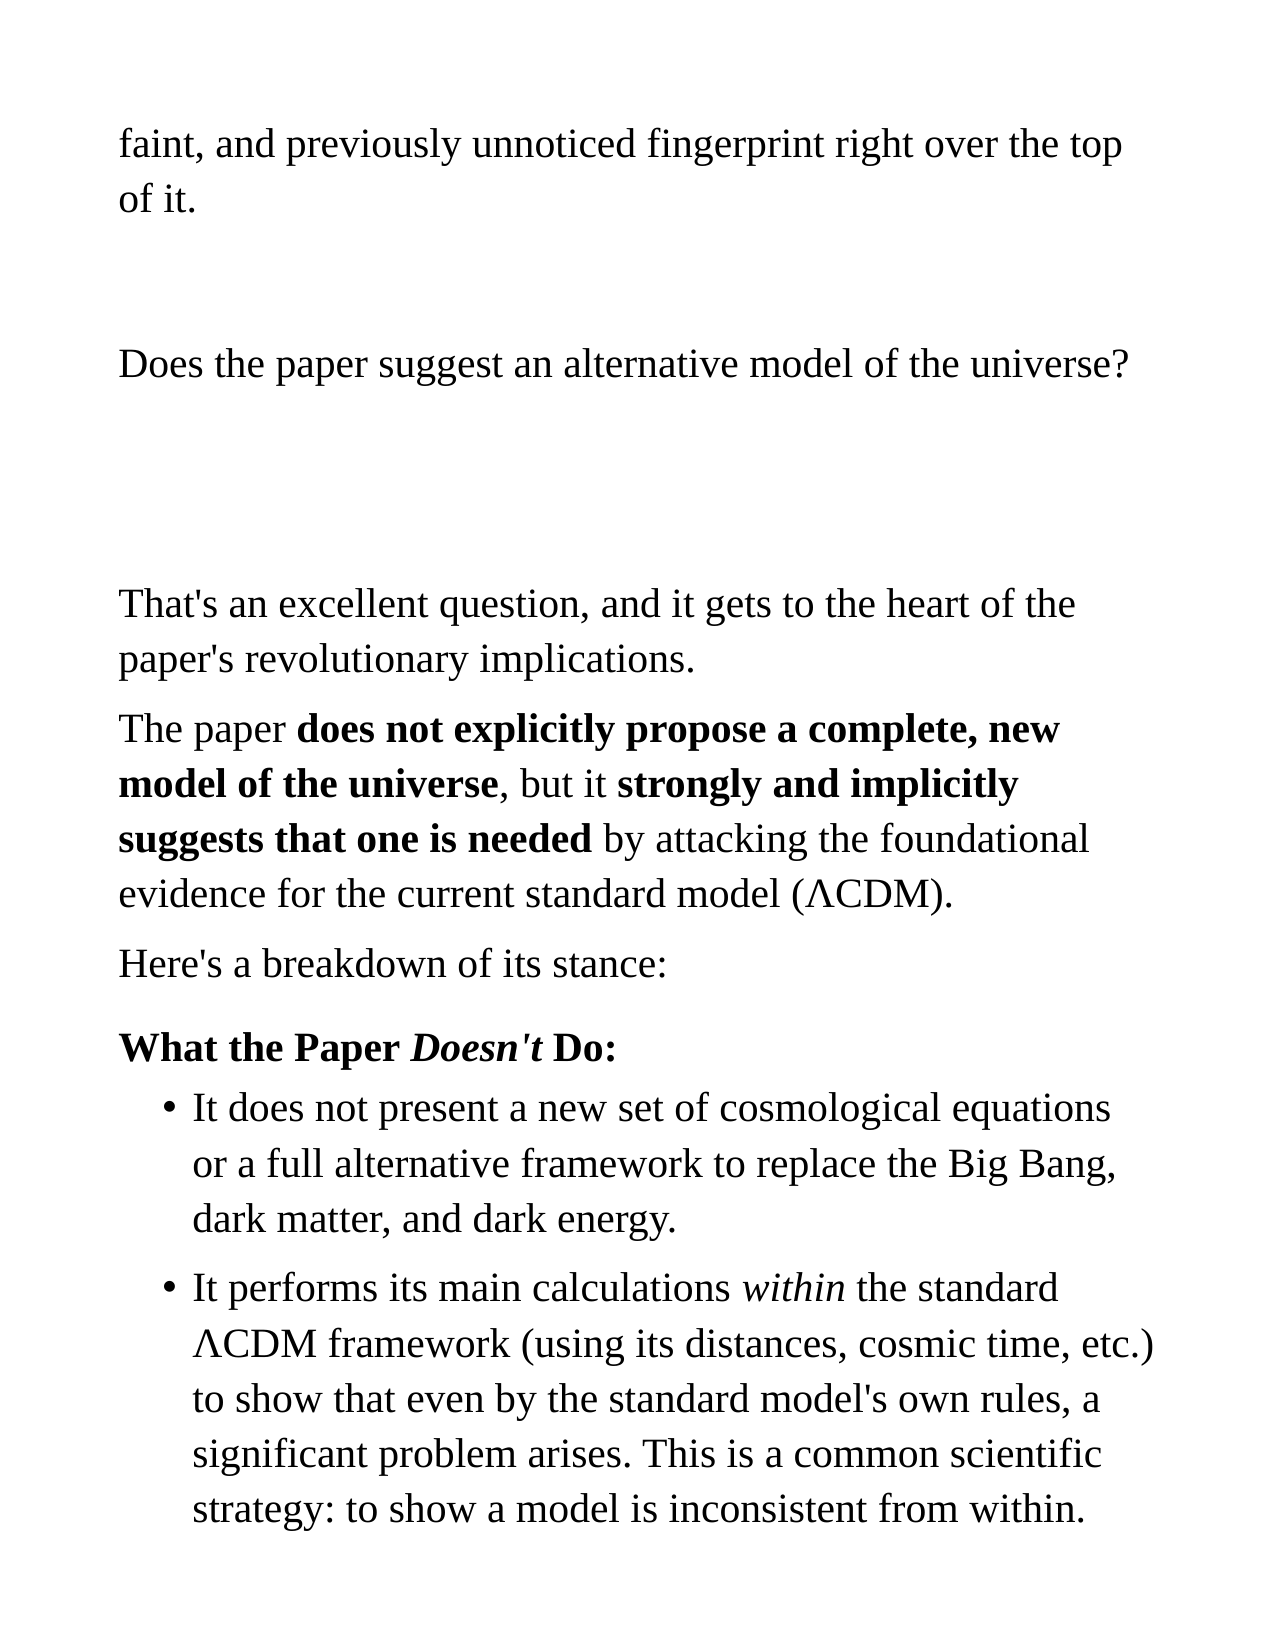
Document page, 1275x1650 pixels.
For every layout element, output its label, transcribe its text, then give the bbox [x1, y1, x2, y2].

list It performs its main calculations within the standard ΛCDM framework (using its distances, cosmic time, etc.) to show that even by the standard model's own rules, a significant problem arises. This is a common scientific strategy: to show a model is inconsistent from within. [162, 1263, 1157, 1531]
text That's an excellent question, and it gets to the heart of the paper's revolutionary implications. [118, 578, 1157, 681]
text The paper does not explicitly propose a complete, new model of the universe, but it strongly and implicitly suggests that one is needed by attacking the foundational evidence for the current standard model (ΛCDM). [118, 703, 1157, 916]
text faint, and previously unnoticed fingerprint right over the top of it. [118, 118, 1157, 221]
list It does not present a new set of cosmological equations or a full alternative framework to replace the Big Bang, dark matter, and dark energy. [162, 1083, 1157, 1241]
text Does the paper suggest an alternative model of the universe? [118, 243, 1157, 387]
subtitle What the Paper Doesn't Do: [118, 1022, 1157, 1070]
text Here's a breakdown of its stance: [118, 938, 1157, 986]
